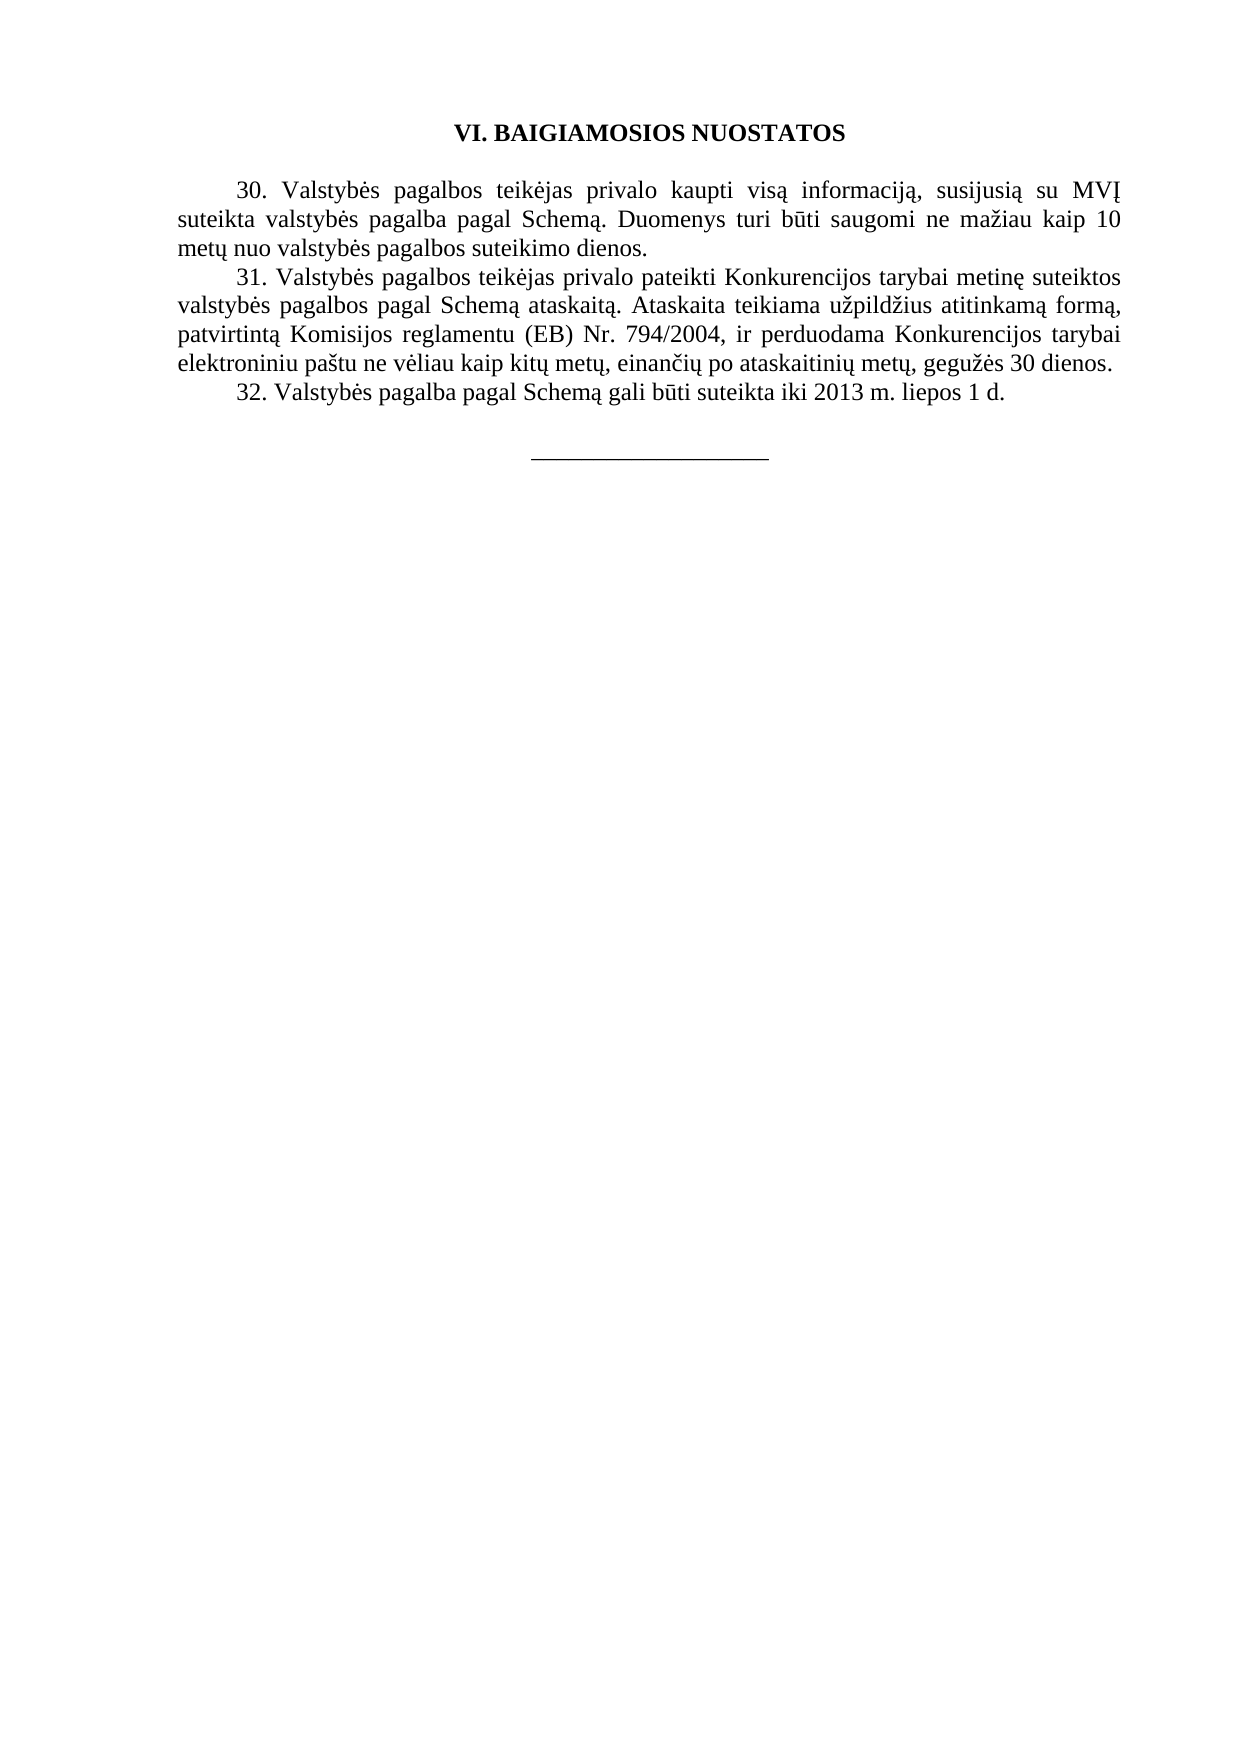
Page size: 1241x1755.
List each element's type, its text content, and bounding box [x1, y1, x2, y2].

text ___________________ [177, 434, 1122, 463]
text VI. BAIGIAMOSIOS NUOSTATOS [177, 118, 1122, 147]
text 32. Valstybės pagalba pagal Schemą gali būti suteikta iki 2013 m. liepos 1 d. [177, 377, 1122, 406]
text 30. Valstybės pagalbos teikėjas privalo kaupti visą informaciją, susijusią su MVĮ suteikta valstybės pagalba pagal Schemą. Duomenys turi būti saugomi ne mažiau kaip 10 metų nuo valstybės pagalbos suteikimo dienos. [177, 176, 1122, 262]
text 31. Valstybės pagalbos teikėjas privalo pateikti Konkurencijos tarybai metinę suteiktos valstybės pagalbos pagal Schemą ataskaitą. Ataskaita teikiama užpildžius atitinkamą formą, patvirtintą Komisijos reglamentu (EB) Nr. 794/2004, ir perduodama Konkurencijos tarybai elektroniniu paštu ne vėliau kaip kitų metų, einančių po ataskaitinių metų, gegužės 30 dienos. [177, 262, 1122, 377]
